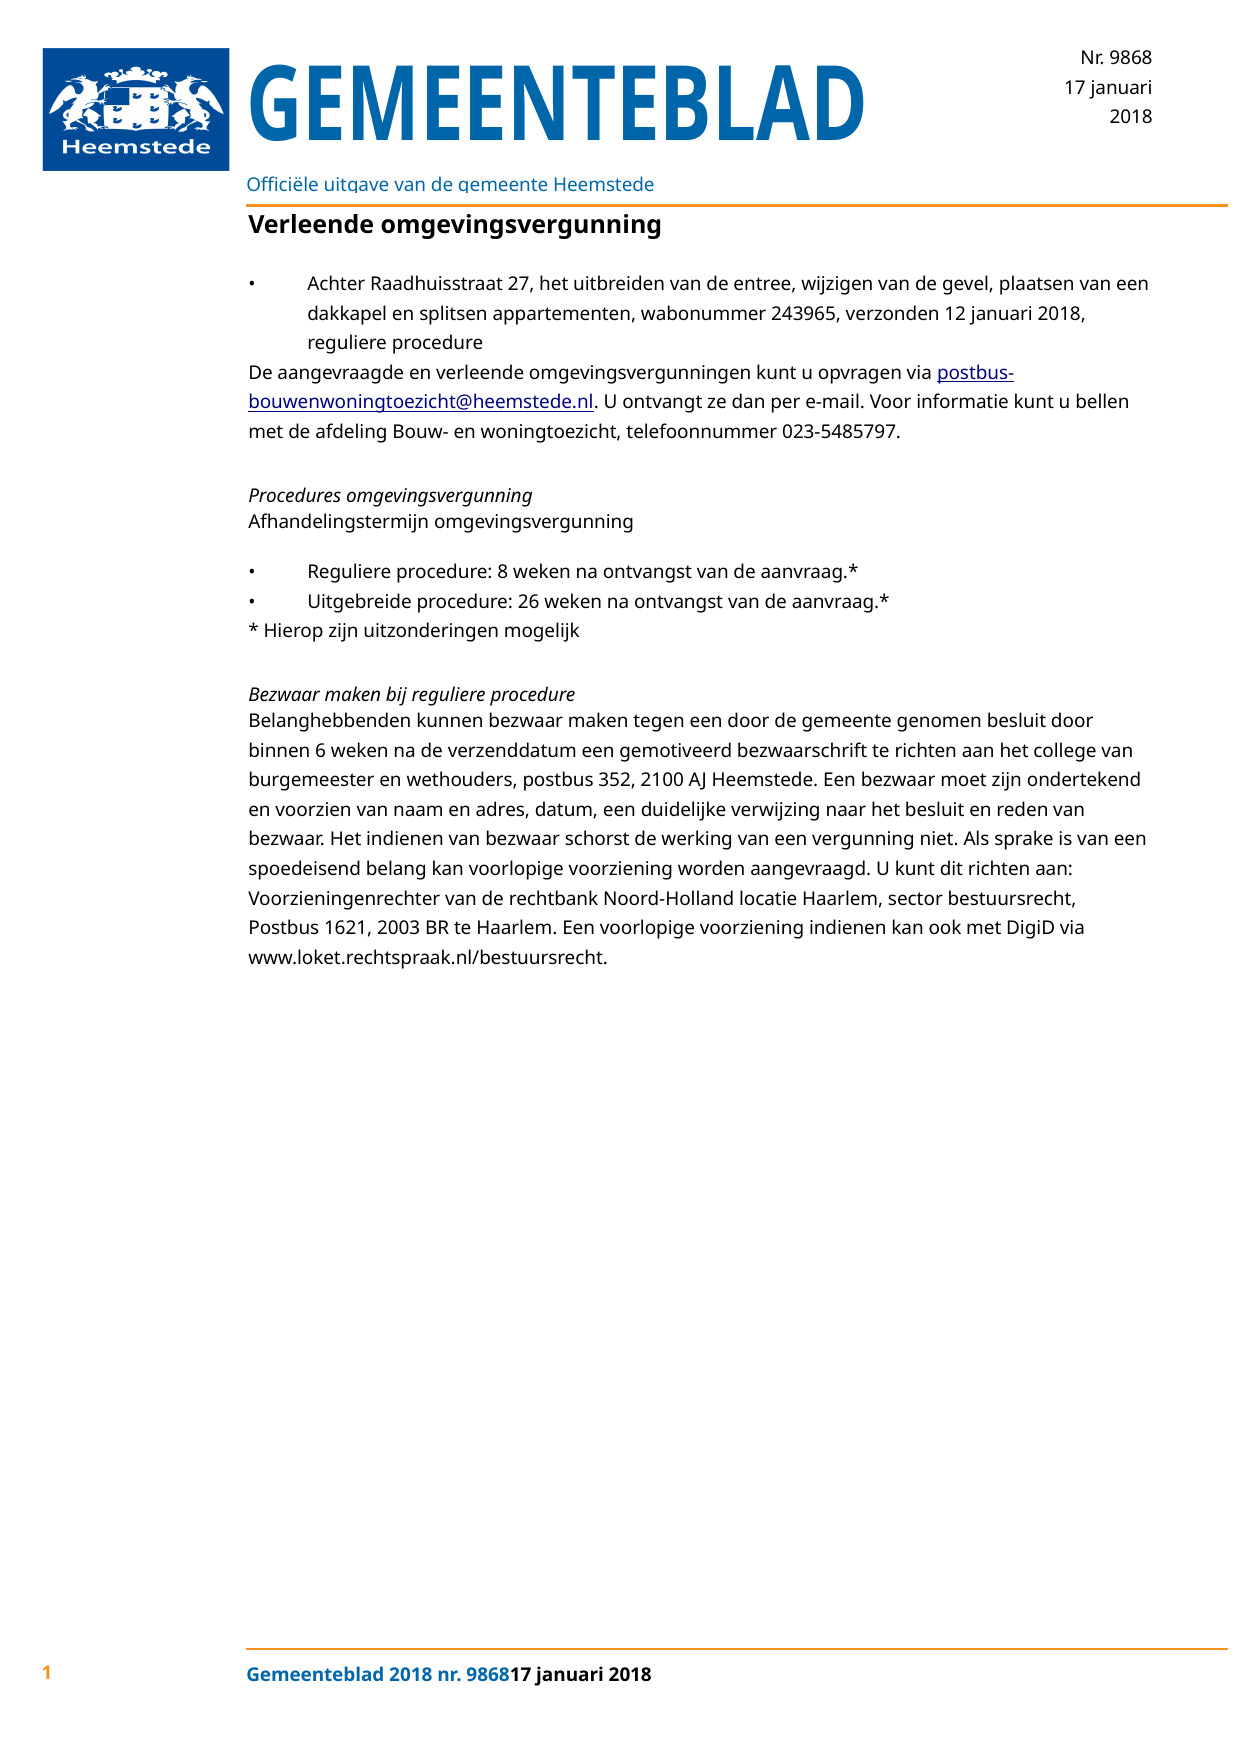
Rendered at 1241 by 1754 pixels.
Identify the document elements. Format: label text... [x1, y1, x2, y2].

text Afhandelingstermijn omgevingsvergunning [248, 508, 1152, 534]
list Uitgebreide procedure: 26 weken na ontvangst van de aanvraag.* [248, 588, 1152, 614]
text * Hierop zijn uitzonderingen mogelijk [248, 617, 1152, 643]
text Belanghebbenden kunnen bezwaar maken tegen een door de gemeente genomen besluit door binnen 6 weken na de verzenddatum een gemotiveerd bezwaarschrift te richten aan het college van burgemeester en wethouders, postbus 352, 2100 AJ Heemstede. Een bezwaar moet zijn ondertekend en voorzien van naam en adres, datum, een duidelijke verwijzing naar het besluit en reden van bezwaar. Het indienen van bezwaar schorst de werking van een vergunning niet. Als sprake is van een spoedeisend belang kan voorlopige voorziening worden aangevraagd. U kunt dit richten aan: Voorzieningenrechter van de rechtbank Noord-Holland locatie Haarlem, sector bestuursrecht, Postbus 1621, 2003 BR te Haarlem. Een voorlopige voorziening indienen kan ook met DigiD via www.loket.rechtspraak.nl/bestuursrecht. [248, 707, 1152, 969]
list Reguliere procedure: 8 weken na ontvangst van de aanvraag.* [248, 558, 1152, 584]
picture [41, 47, 231, 172]
text Bezwaar maken bij reguliere procedure [248, 681, 1152, 707]
text Verleende omgevingsvergunning [248, 207, 1152, 241]
list Achter Raadhuisstraat 27, het uitbreiden van de entree, wijzigen van de gevel, plaatsen van een dakkapel en splitsen appartementen, wabonummer 243965, verzonden 12 januari 2018, reguliere procedure [248, 270, 1152, 355]
text De aangevraagde en verleende omgevingsvergunningen kunt u opvragen via postbus-bouwenwoningtoezicht@heemstede.nl. U ontvangt ze dan per e-mail. Voor informatie kunt u bellen met de afdeling Bouw- en woningtoezicht, telefoonnummer 023-5485797. [248, 359, 1152, 444]
text Procedures omgevingsvergunning [248, 482, 1152, 508]
